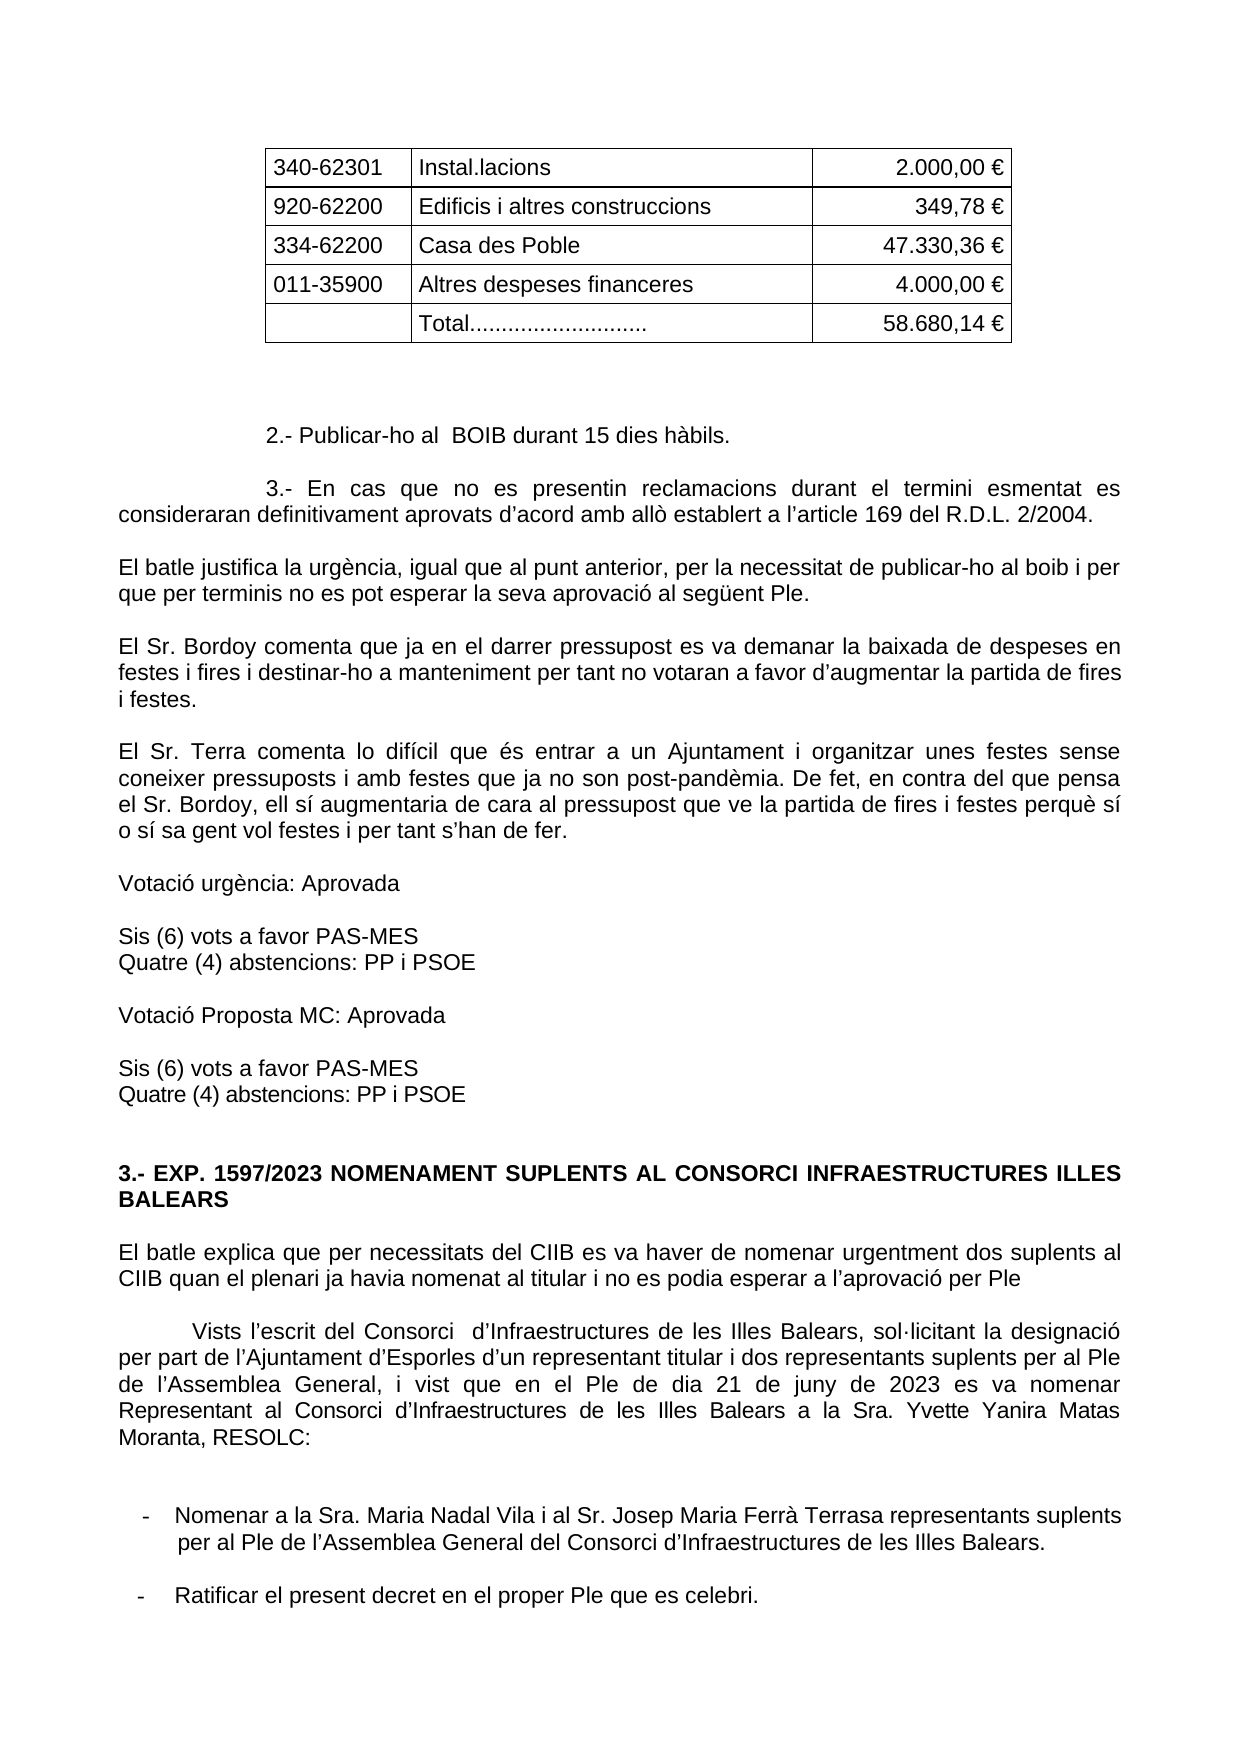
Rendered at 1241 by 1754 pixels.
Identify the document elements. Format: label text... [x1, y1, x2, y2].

table_cell Edificis i altres construccions [412, 188, 812, 225]
table_cell 340-62301 [266, 149, 411, 186]
text El Sr. Bordoy comenta que ja en el darrer pressupost es va demanar la baixada de despeses en festes i fires i destinar-ho a manteniment per tant no votaran a favor d’augmentar la partida de fires i festes. [118, 633, 1122, 712]
table_cell 47.330,36 € [813, 226, 1011, 264]
table_cell Total............................ [412, 304, 812, 342]
table_cell [266, 304, 411, 342]
list Ratificar el present decret en el proper Ple que es celebri. [137, 1582, 1211, 1608]
text 2.- Publicar-ho al BOIB durant 15 dies hàbils. [118, 422, 1122, 448]
table_cell 2.000,00 € [813, 149, 1011, 186]
table_cell [266, 343, 411, 369]
text 3.- En cas que no es presentin reclamacions durant el termini esmentat es consideraran definitivament aprovats d’acord amb allò establert a l’article 169 del R.D.L. 2/2004. [118, 475, 1122, 527]
table_cell [812, 343, 1011, 369]
text Vists l’escrit del Consorci d’Infraestructures de les Illes Balears, sol·licitant la designació per part de l’Ajuntament d’Esporles d’un representant titular i dos representants suplents per al Ple de l’Assemblea General, i vist que en el Ple de dia 21 de juny de 2023 es va nomenar Representant al Consorci d’Infraestructures de les Illes Balears a la Sra. Yvette Yanira Matas Moranta, RESOLC: [118, 1318, 1122, 1450]
table_cell 58.680,14 € [813, 304, 1011, 342]
text El batle explica que per necessitats del CIIB es va haver de nomenar urgentment dos suplents al CIIB quan el plenari ja havia nomenat al titular i no es podia esperar a l’aprovació per Ple [118, 1239, 1122, 1292]
table_cell 334-62200 [266, 226, 411, 264]
text Sis (6) vots a favor PAS-MES [118, 923, 1122, 949]
text 3.- EXP. 1597/2023 NOMENAMENT SUPLENTS AL CONSORCI INFRAESTRUCTURES ILLES BALEARS [118, 1160, 1122, 1213]
table_cell Altres despeses financeres [412, 265, 812, 303]
text Quatre (4) abstencions: PP i PSOE [118, 949, 1122, 975]
table_cell Instal.lacions [412, 149, 812, 186]
text Votació Proposta MC: Aprovada [118, 1002, 1122, 1028]
table_cell 011-35900 [266, 265, 411, 303]
text Sis (6) vots a favor PAS-MES [118, 1054, 1122, 1081]
table_cell Casa des Poble [412, 226, 812, 264]
text Votació urgència: Aprovada [118, 870, 1122, 896]
table_cell [411, 343, 812, 369]
text El batle justifica la urgència, igual que al punt anterior, per la necessitat de publicar-ho al boib i per que per terminis no es pot esperar la seva aprovació al següent Ple. [118, 554, 1122, 606]
table_cell 349,78 € [813, 188, 1011, 225]
list Nomenar a la Sra. Maria Nadal Vila i al Sr. Josep Maria Ferrà Terrasa representants suplents per al Ple de l’Assemblea General del Consorci d’Infraestructures de les Illes Balears. [142, 1502, 1122, 1555]
table_cell 4.000,00 € [813, 265, 1011, 303]
table_cell 920-62200 [266, 188, 411, 225]
text Quatre (4) abstencions: PP i PSOE [118, 1081, 1122, 1107]
text El Sr. Terra comenta lo difícil que és entrar a un Ajuntament i organitzar unes festes sense coneixer pressuposts i amb festes que ja no son post-pandèmia. De fet, en contra del que pensa el Sr. Bordoy, ell sí augmentaria de cara al pressupost que ve la partida de fires i festes perquè sí o sí sa gent vol festes i per tant s’han de fer. [118, 738, 1122, 844]
